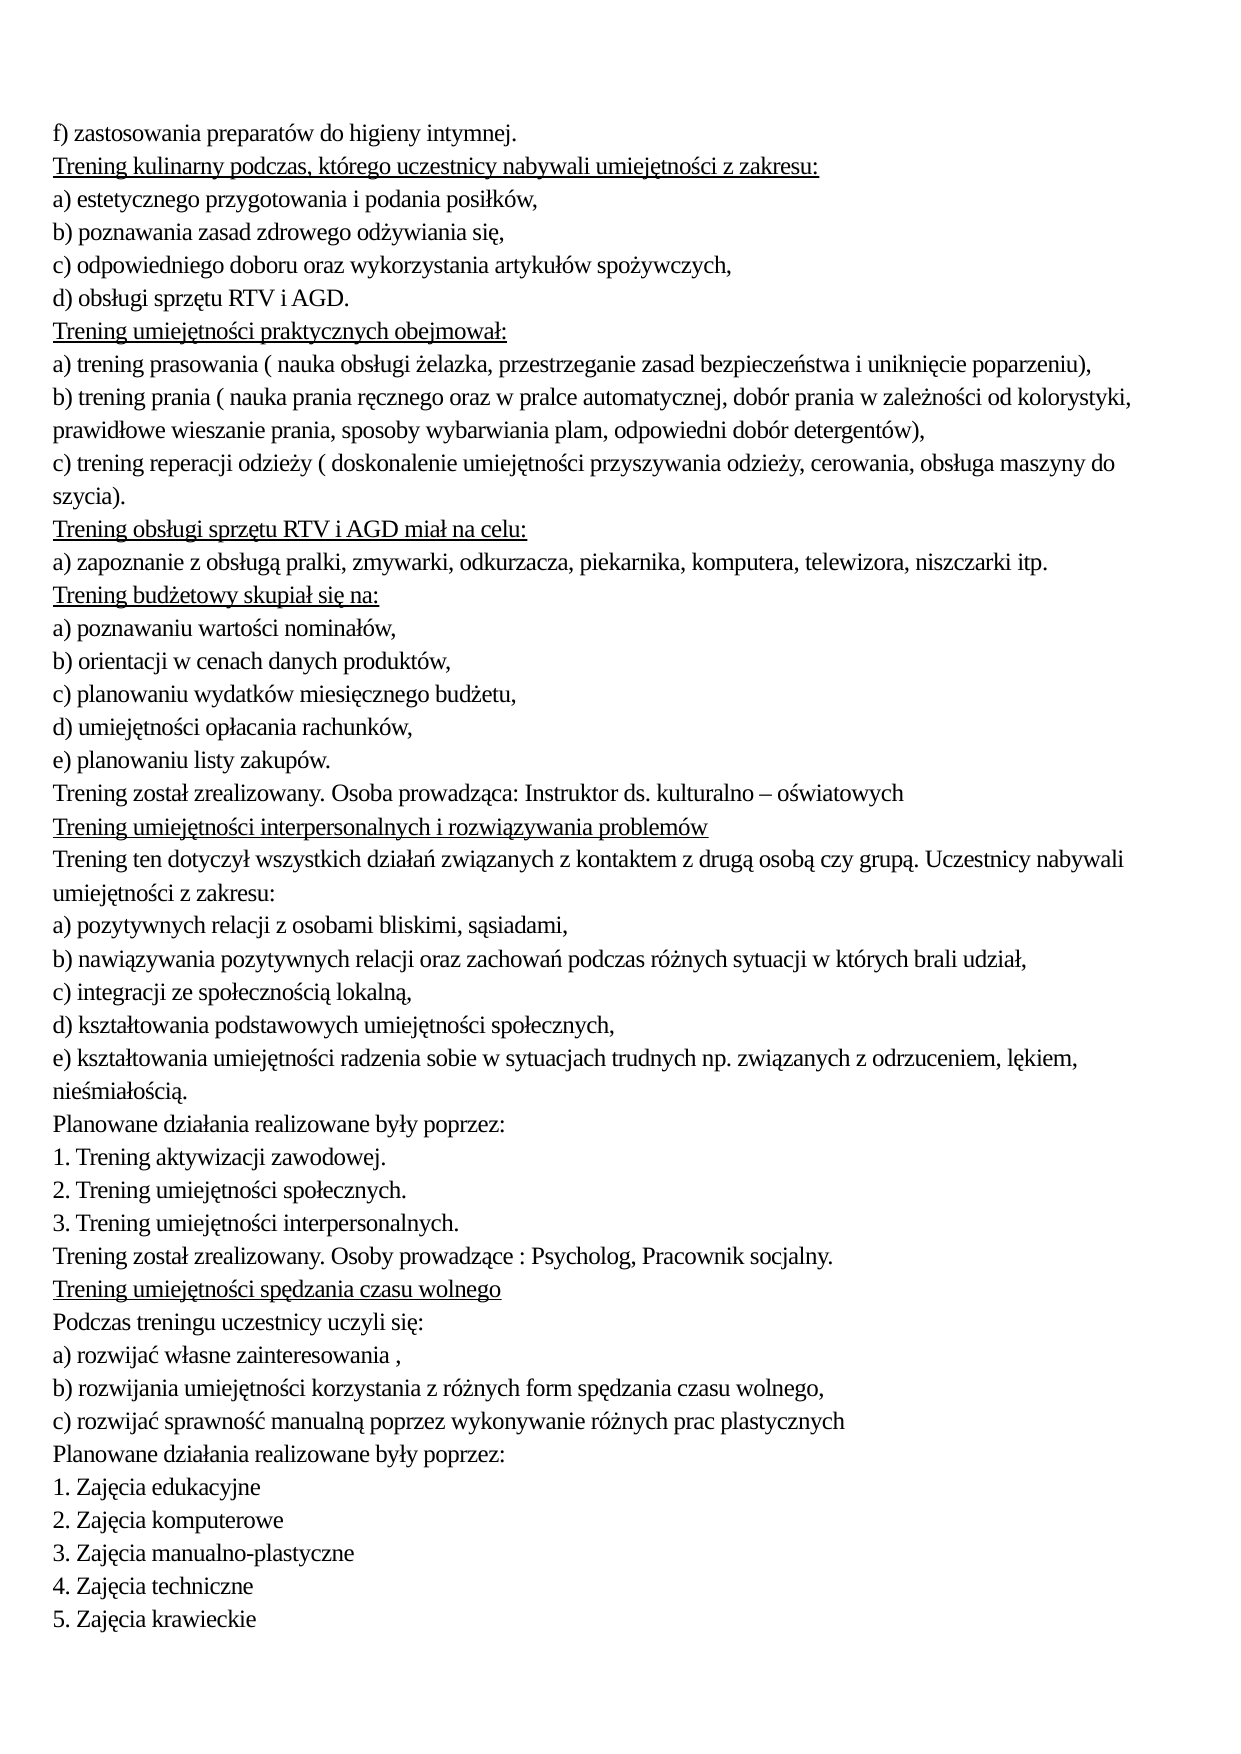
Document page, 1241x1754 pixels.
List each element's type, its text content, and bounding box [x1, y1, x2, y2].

text a) trening prasowania ( nauka obsługi żelazka, przestrzeganie zasad bezpieczeństwa i uniknięcie poparzeniu), [52, 349, 1187, 378]
text Trening został zrealizowany. Osoba prowadząca: Instruktor ds. kulturalno – oświatowych [52, 778, 1187, 807]
text c) planowaniu wydatków miesięcznego budżetu, [52, 679, 1187, 708]
text 2. Trening umiejętności społecznych. [52, 1175, 1187, 1203]
text 5. Zajęcia krawieckie [52, 1604, 1187, 1633]
text Trening kulinarny podczas, którego uczestnicy nabywali umiejętności z zakresu: [52, 151, 1187, 180]
text d) umiejętności opłacania rachunków, [52, 712, 1187, 741]
text c) integracji ze społecznością lokalną, [52, 977, 1187, 1005]
text Trening budżetowy skupiał się na: [52, 580, 1187, 609]
text b) poznawania zasad zdrowego odżywiania się, [52, 217, 1187, 246]
text e) kształtowania umiejętności radzenia sobie w sytuacjach trudnych np. związanych z odrzuceniem, lękiem, nieśmiałością. [52, 1043, 1187, 1104]
text Trening obsługi sprzętu RTV i AGD miał na celu: [52, 514, 1187, 543]
text Trening umiejętności spędzania czasu wolnego [52, 1274, 1187, 1303]
text Trening umiejętności praktycznych obejmował: [52, 316, 1187, 345]
text Trening umiejętności interpersonalnych i rozwiązywania problemów [52, 812, 1187, 840]
text Planowane działania realizowane były poprzez: [52, 1439, 1187, 1468]
text c) trening reperacji odzieży ( doskonalenie umiejętności przyszywania odzieży, cerowania, obsługa maszyny do szycia). [52, 448, 1187, 510]
text Podczas treningu uczestnicy uczyli się: [52, 1307, 1187, 1336]
text 4. Zajęcia techniczne [52, 1571, 1187, 1600]
text d) kształtowania podstawowych umiejętności społecznych, [52, 1010, 1187, 1038]
text a) poznawaniu wartości nominałów, [52, 613, 1187, 642]
text b) rozwijania umiejętności korzystania z różnych form spędzania czasu wolnego, [52, 1373, 1187, 1402]
text 2. Zajęcia komputerowe [52, 1505, 1187, 1534]
text a) estetycznego przygotowania i podania posiłków, [52, 184, 1187, 213]
text b) nawiązywania pozytywnych relacji oraz zachowań podczas różnych sytuacji w których brali udział, [52, 944, 1187, 972]
text 1. Trening aktywizacji zawodowej. [52, 1142, 1187, 1171]
text Planowane działania realizowane były poprzez: [52, 1109, 1187, 1137]
text 1. Zajęcia edukacyjne [52, 1472, 1187, 1501]
text b) trening prania ( nauka prania ręcznego oraz w pralce automatycznej, dobór prania w zależności od kolorystyki, prawidłowe wieszanie prania, sposoby wybarwiania plam, odpowiedni dobór detergentów), [52, 382, 1187, 444]
text e) planowaniu listy zakupów. [52, 746, 1187, 774]
text a) pozytywnych relacji z osobami bliskimi, sąsiadami, [52, 911, 1187, 939]
text c) odpowiedniego doboru oraz wykorzystania artykułów spożywczych, [52, 250, 1187, 279]
text b) orientacji w cenach danych produktów, [52, 646, 1187, 675]
text a) zapoznanie z obsługą pralki, zmywarki, odkurzacza, piekarnika, komputera, telewizora, niszczarki itp. [52, 547, 1187, 576]
text a) rozwijać własne zainteresowania , [52, 1340, 1187, 1369]
text Trening ten dotyczył wszystkich działań związanych z kontaktem z drugą osobą czy grupą. Uczestnicy nabywali umiejętności z zakresu: [52, 844, 1187, 906]
text c) rozwijać sprawność manualną poprzez wykonywanie różnych prac plastycznych [52, 1406, 1187, 1435]
text 3. Zajęcia manualno-plastyczne [52, 1538, 1187, 1567]
text d) obsługi sprzętu RTV i AGD. [52, 283, 1187, 312]
text f) zastosowania preparatów do higieny intymnej. [52, 118, 1187, 147]
text 3. Trening umiejętności interpersonalnych. [52, 1208, 1187, 1237]
text Trening został zrealizowany. Osoby prowadzące : Psycholog, Pracownik socjalny. [52, 1241, 1187, 1269]
